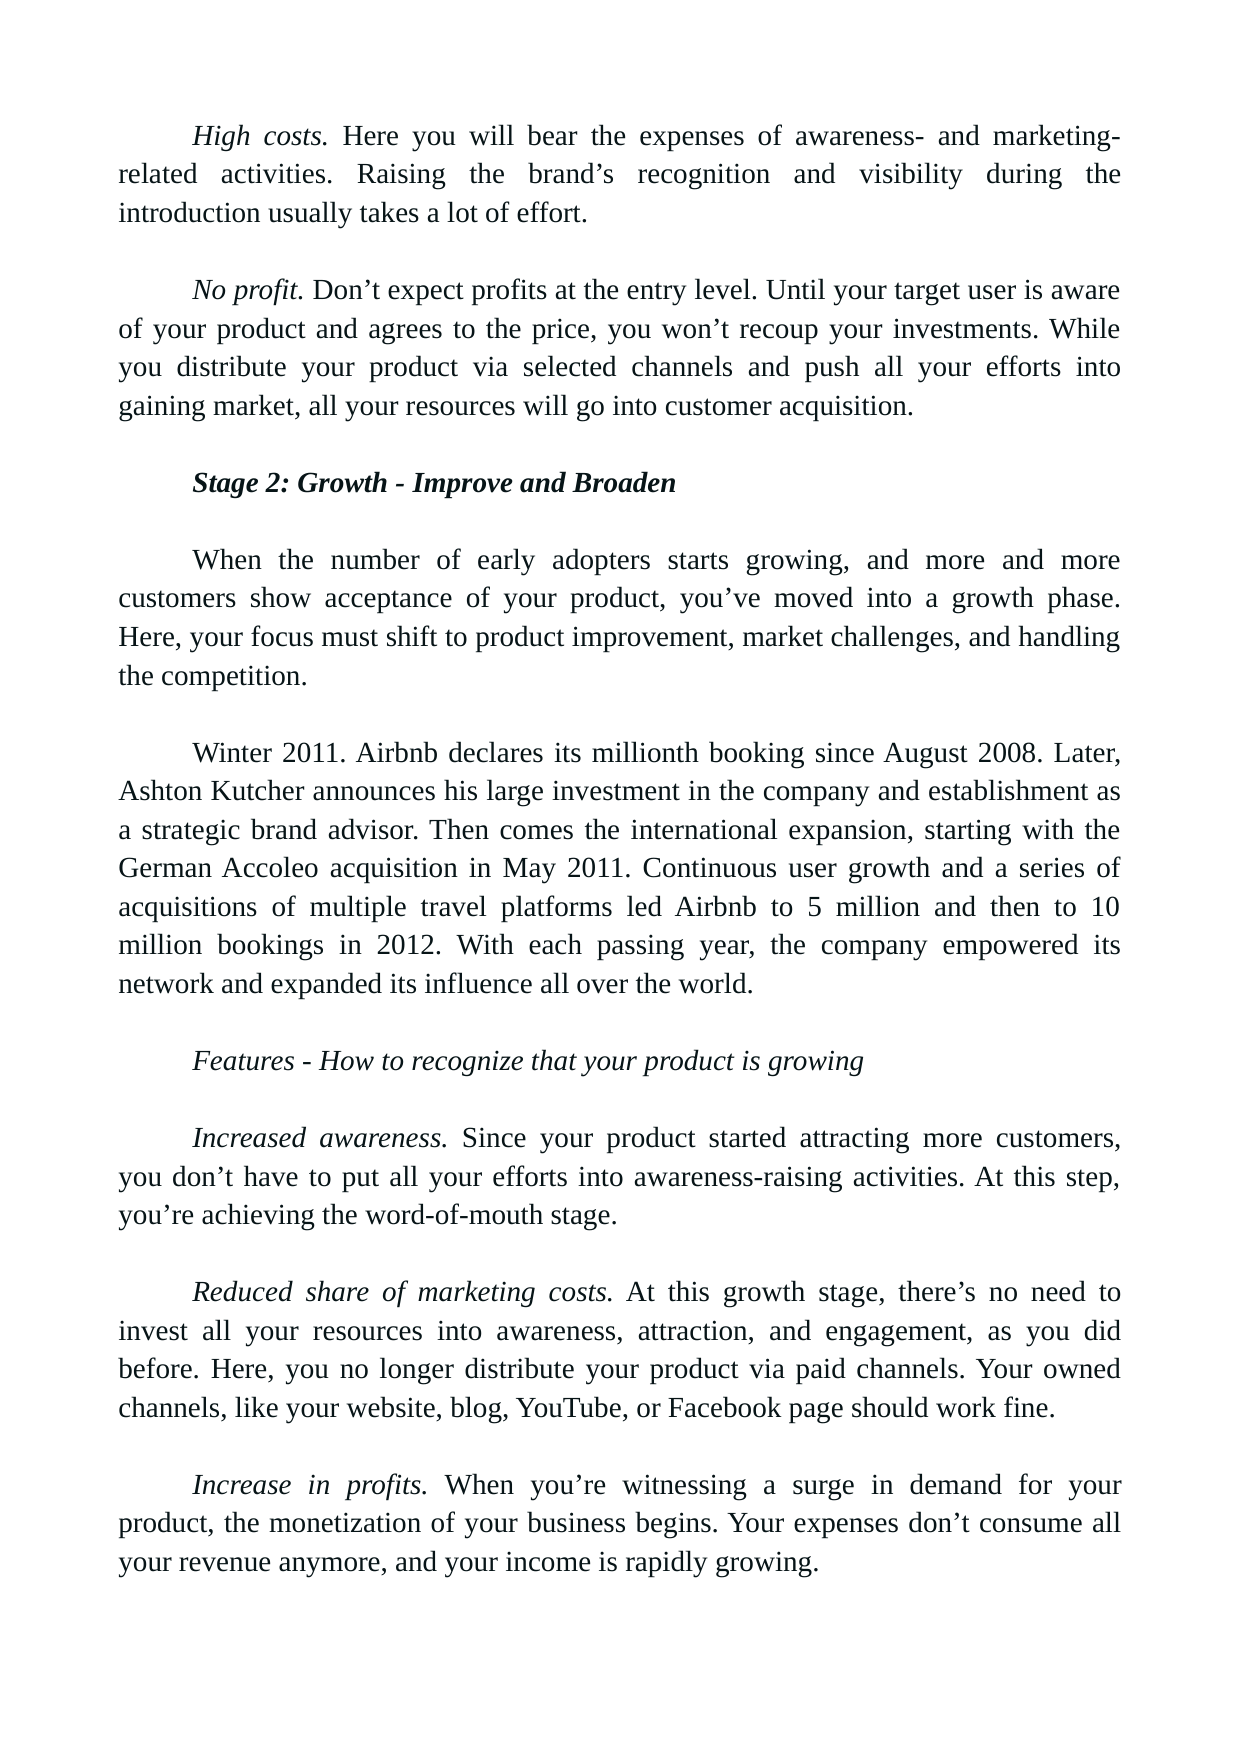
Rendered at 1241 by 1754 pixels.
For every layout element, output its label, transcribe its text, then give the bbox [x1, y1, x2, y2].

text When the number of early adopters starts growing, and more and more customers show acceptance of your product, you’ve moved into a growth phase. Here, your focus must shift to product improvement, market challenges, and handling the competition. [118, 542, 1122, 691]
text Features - How to recognize that your product is growing [118, 1043, 1122, 1077]
text Stage 2: Growth - Improve and Broaden [118, 465, 1122, 498]
text Reduced share of marketing costs. At this growth stage, there’s no need to invest all your resources into awareness, attraction, and engagement, as you did before. Here, you no longer distribute your product via paid channels. Your owned channels, like your website, blog, YouTube, or Facebook page should work fine. [118, 1274, 1122, 1423]
text No profit. Don’t expect profits at the entry level. Until your target user is aware of your product and agrees to the price, you won’t recoup your investments. While you distribute your product via selected channels and push all your efforts into gaining market, all your resources will go into customer acquisition. [118, 272, 1122, 421]
text Winter 2011. Airbnb declares its millionth booking since August 2008. Later, Ashton Kutcher announces his large investment in the company and establishment as a strategic brand advisor. Then comes the international expansion, starting with the German Accoleo acquisition in May 2011. Continuous user growth and a series of acquisitions of multiple travel platforms led Airbnb to 5 million and then to 10 million bookings in 2012. With each passing year, the company empowered its network and expanded its influence all over the world. [118, 735, 1122, 999]
text High costs. Here you will bear the expenses of awareness- and marketing-related activities. Raising the brand’s recognition and visibility during the introduction usually takes a lot of effort. [118, 118, 1122, 229]
text Increase in profits. When you’re witnessing a surge in demand for your product, the monetization of your business begins. Your expenses don’t consume all your revenue anymore, and your income is rapidly growing. [118, 1467, 1122, 1578]
text Increased awareness. Since your product started attracting more customers, you don’t have to put all your efforts into awareness-raising activities. At this step, you’re achieving the word-of-mouth stage. [118, 1120, 1122, 1231]
